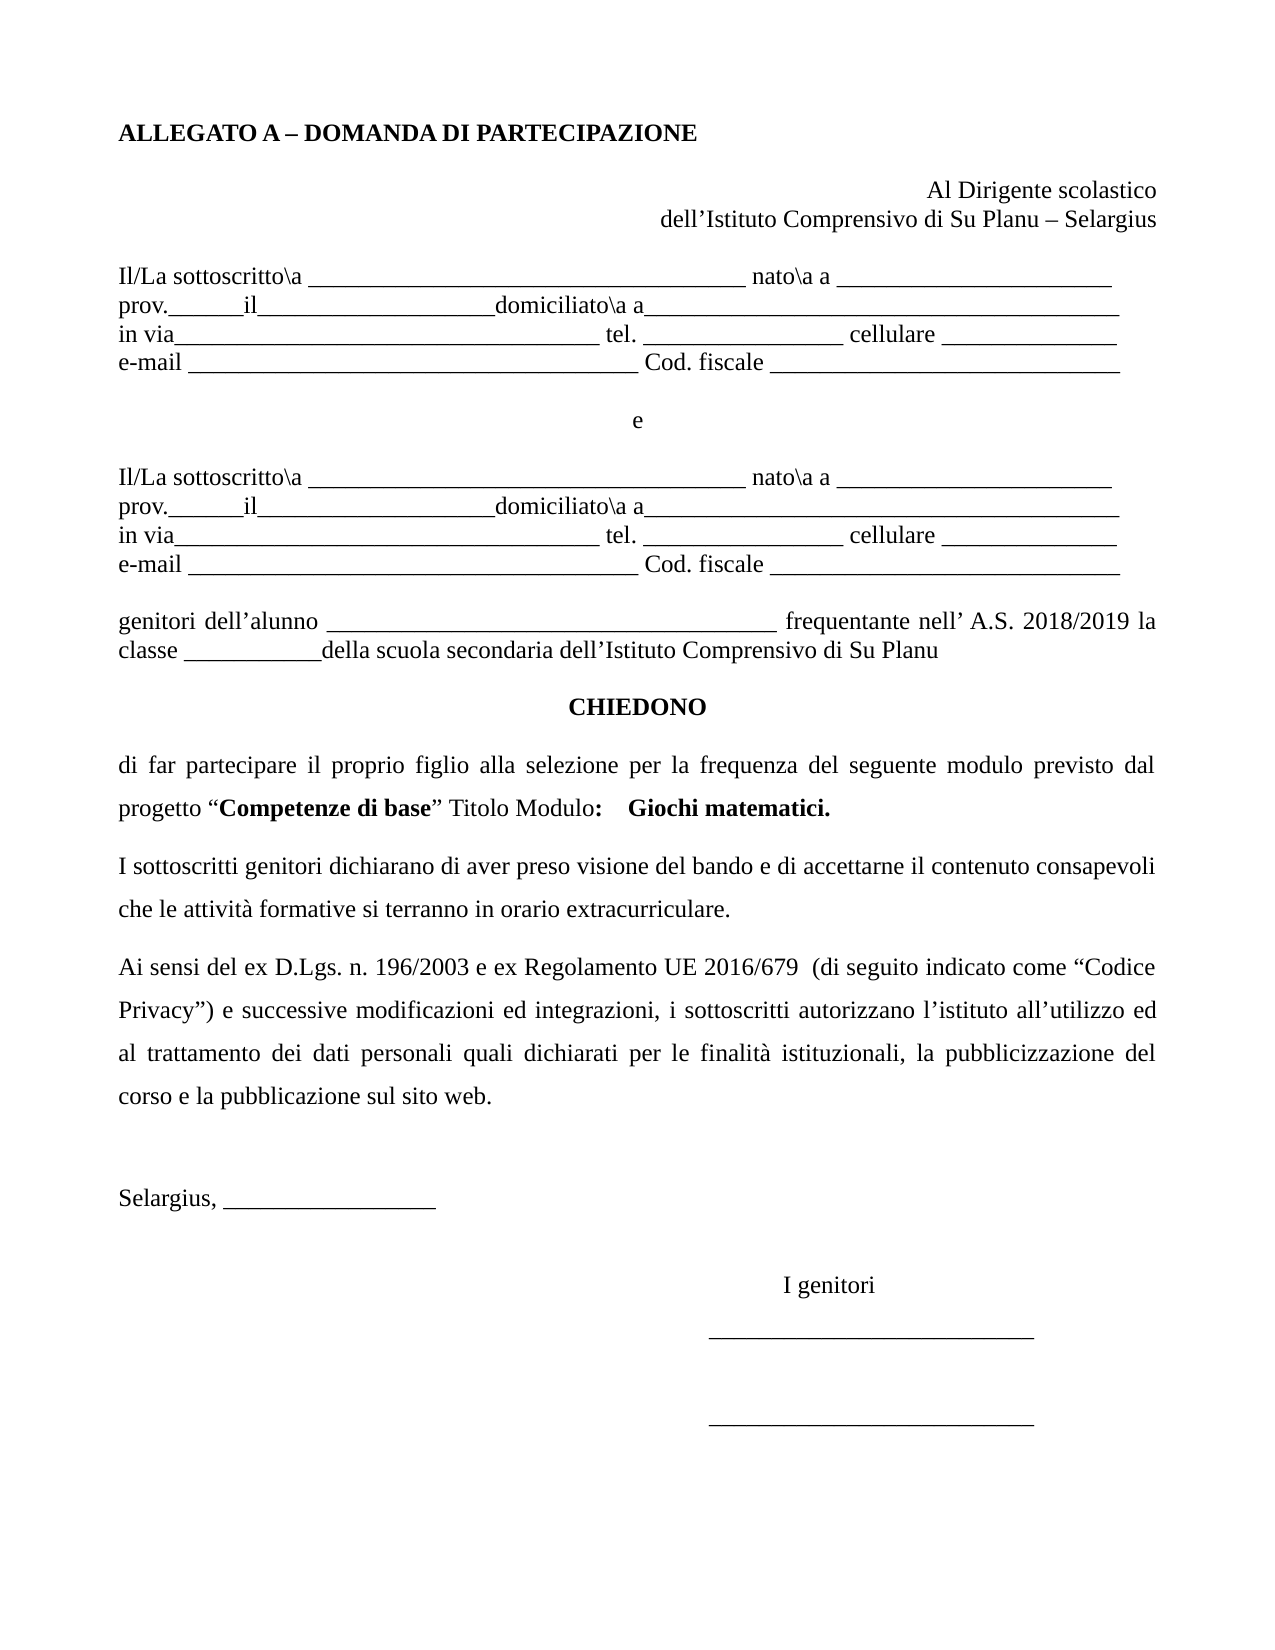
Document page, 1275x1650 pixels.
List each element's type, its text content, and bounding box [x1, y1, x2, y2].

text e-mail ____________________________________ Cod. fiscale ____________________________ [118, 347, 1157, 376]
text __________________________ [635, 1400, 1141, 1429]
text e-mail ____________________________________ Cod. fiscale ____________________________ [118, 549, 1157, 577]
text I genitori [783, 1270, 1141, 1298]
text Il/La sottoscritto\a ___________________________________ nato\a a ______________________ [118, 261, 1157, 290]
text in via__________________________________ tel. ________________ cellulare ______________ [118, 319, 1157, 347]
text genitori dell’alunno ____________________________________ frequentante nell’ A.S. 2018/2019 la classe ___________della scuola secondaria dell’Istituto Comprensivo di Su Planu [118, 606, 1157, 664]
text I sottoscritti genitori dichiarano di aver preso visione del bando e di accettarne il contenuto consapevoli che le attività formative si terranno in orario extracurriculare. [118, 851, 1157, 923]
text e [118, 405, 1157, 434]
text Selargius, _________________ [118, 1183, 1141, 1211]
text prov.______il___________________domiciliato\a a______________________________________ [118, 290, 1157, 319]
text CHIEDONO [118, 692, 1157, 721]
text di far partecipare il proprio figlio alla selezione per la frequenza del seguente modulo previsto dal progetto “Competenze di base” Titolo Modulo: Giochi matematici. [118, 750, 1157, 822]
text ALLEGATO A – DOMANDA DI PARTECIPAZIONE [118, 118, 1157, 147]
text dell’Istituto Comprensivo di Su Planu – Selargius [118, 204, 1157, 232]
text prov.______il___________________domiciliato\a a______________________________________ [118, 491, 1157, 520]
text __________________________ [635, 1313, 1141, 1342]
text Al Dirigente scolastico [118, 175, 1157, 204]
text Il/La sottoscritto\a ___________________________________ nato\a a ______________________ [118, 462, 1157, 491]
text in via__________________________________ tel. ________________ cellulare ______________ [118, 520, 1157, 549]
text Ai sensi del ex D.Lgs. n. 196/2003 e ex Regolamento UE 2016/679 (di seguito indicato come “Codice Privacy”) e successive modificazioni ed integrazioni, i sottoscritti autorizzano l’istituto all’utilizzo ed al trattamento dei dati personali quali dichiarati per le finalità istituzionali, la pubblicizzazione del corso e la pubblicazione sul sito web. [118, 952, 1157, 1110]
